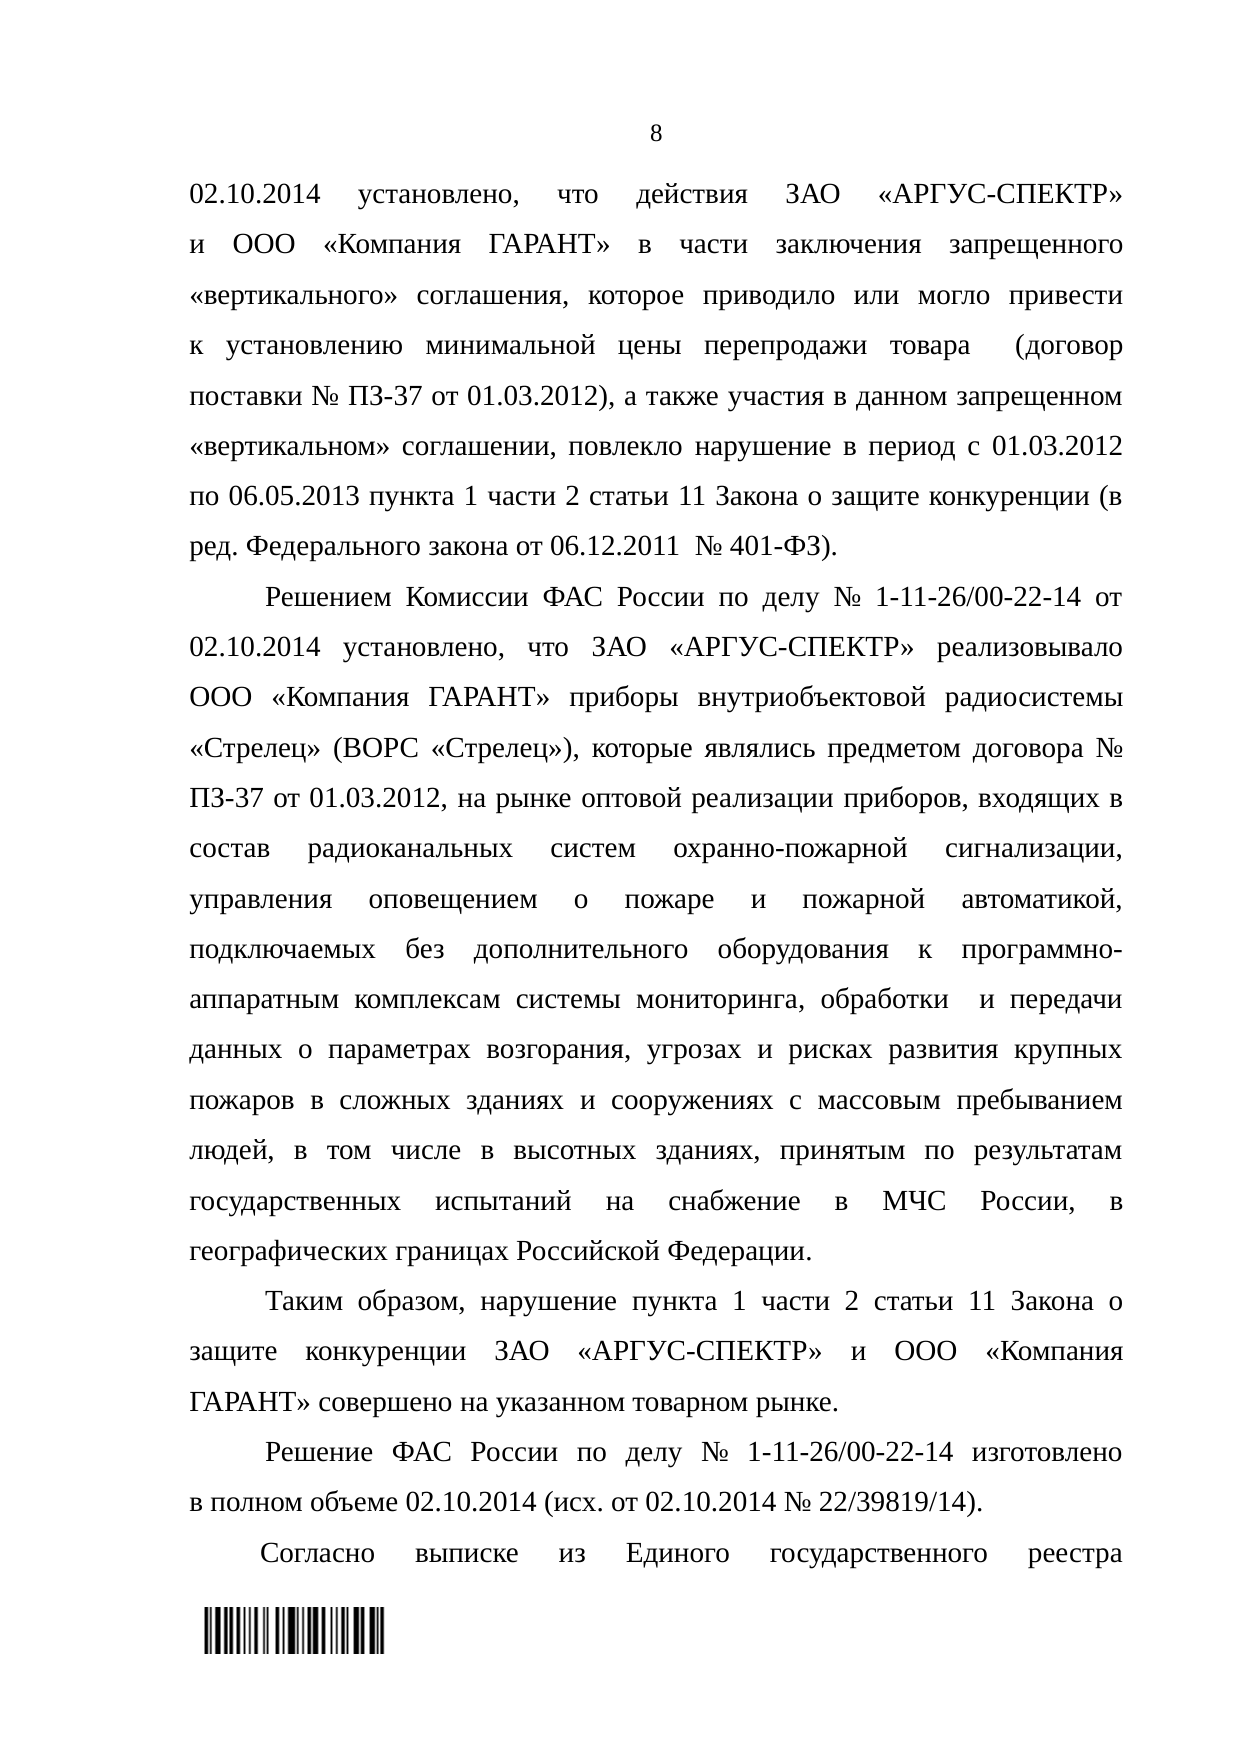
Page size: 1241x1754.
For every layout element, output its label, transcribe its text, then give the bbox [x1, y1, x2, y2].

text Согласно выписке из Единого государственного реестра [189, 1535, 1123, 1568]
text 02.10.2014 установлено, что действия ЗАО «АРГУС-СПЕКТР» и ООО «Компания ГАРАНТ» в части заключения запрещенного «вертикального» соглашения, которое приводило или могло привести к установлению минимальной цены перепродажи товара (договор поставки № ПЗ-37 от 01.03.2012), а также участия в данном запрещенном «вертикальном» соглашении, повлекло нарушение в период с 01.03.2012 по 06.05.2013 пункта 1 части 2 статьи 11 Закона о защите конкуренции (в ред. Федерального закона от 06.12.2011 № 401-ФЗ). [189, 176, 1123, 562]
text Таким образом, нарушение пункта 1 части 2 статьи 11 Закона о защите конкуренции ЗАО «АРГУС-СПЕКТР» и ООО «Компания ГАРАНТ» совершено на указанном товарном рынке. [189, 1283, 1123, 1417]
text Решение ФАС России по делу № 1-11-26/00-22-14 изготовлено в полном объеме 02.10.2014 (исх. от 02.10.2014 № 22/39819/14). [189, 1434, 1123, 1518]
picture [189, 1607, 402, 1654]
text Решением Комиссии ФАС России по делу № 1-11-26/00-22-14 от 02.10.2014 установлено, что ЗАО «АРГУС-СПЕКТР» реализовывало ООО «Компания ГАРАНТ» приборы внутриобъектовой радиосистемы «Стрелец» (ВОРС «Стрелец»), которые являлись предметом договора № ПЗ-37 от 01.03.2012, на рынке оптовой реализации приборов, входящих в состав радиоканальных систем охранно-пожарной сигнализации, управления оповещением о пожаре и пожарной автоматикой, подключаемых без дополнительного оборудования к программно-аппаратным комплексам системы мониторинга, обработки и передачи данных о параметрах возгорания, угрозах и рисках развития крупных пожаров в сложных зданиях и сооружениях с массовым пребыванием людей, в том числе в высотных зданиях, принятым по результатам государственных испытаний на снабжение в МЧС России, в географических границах Российской Федерации. [189, 579, 1123, 1266]
